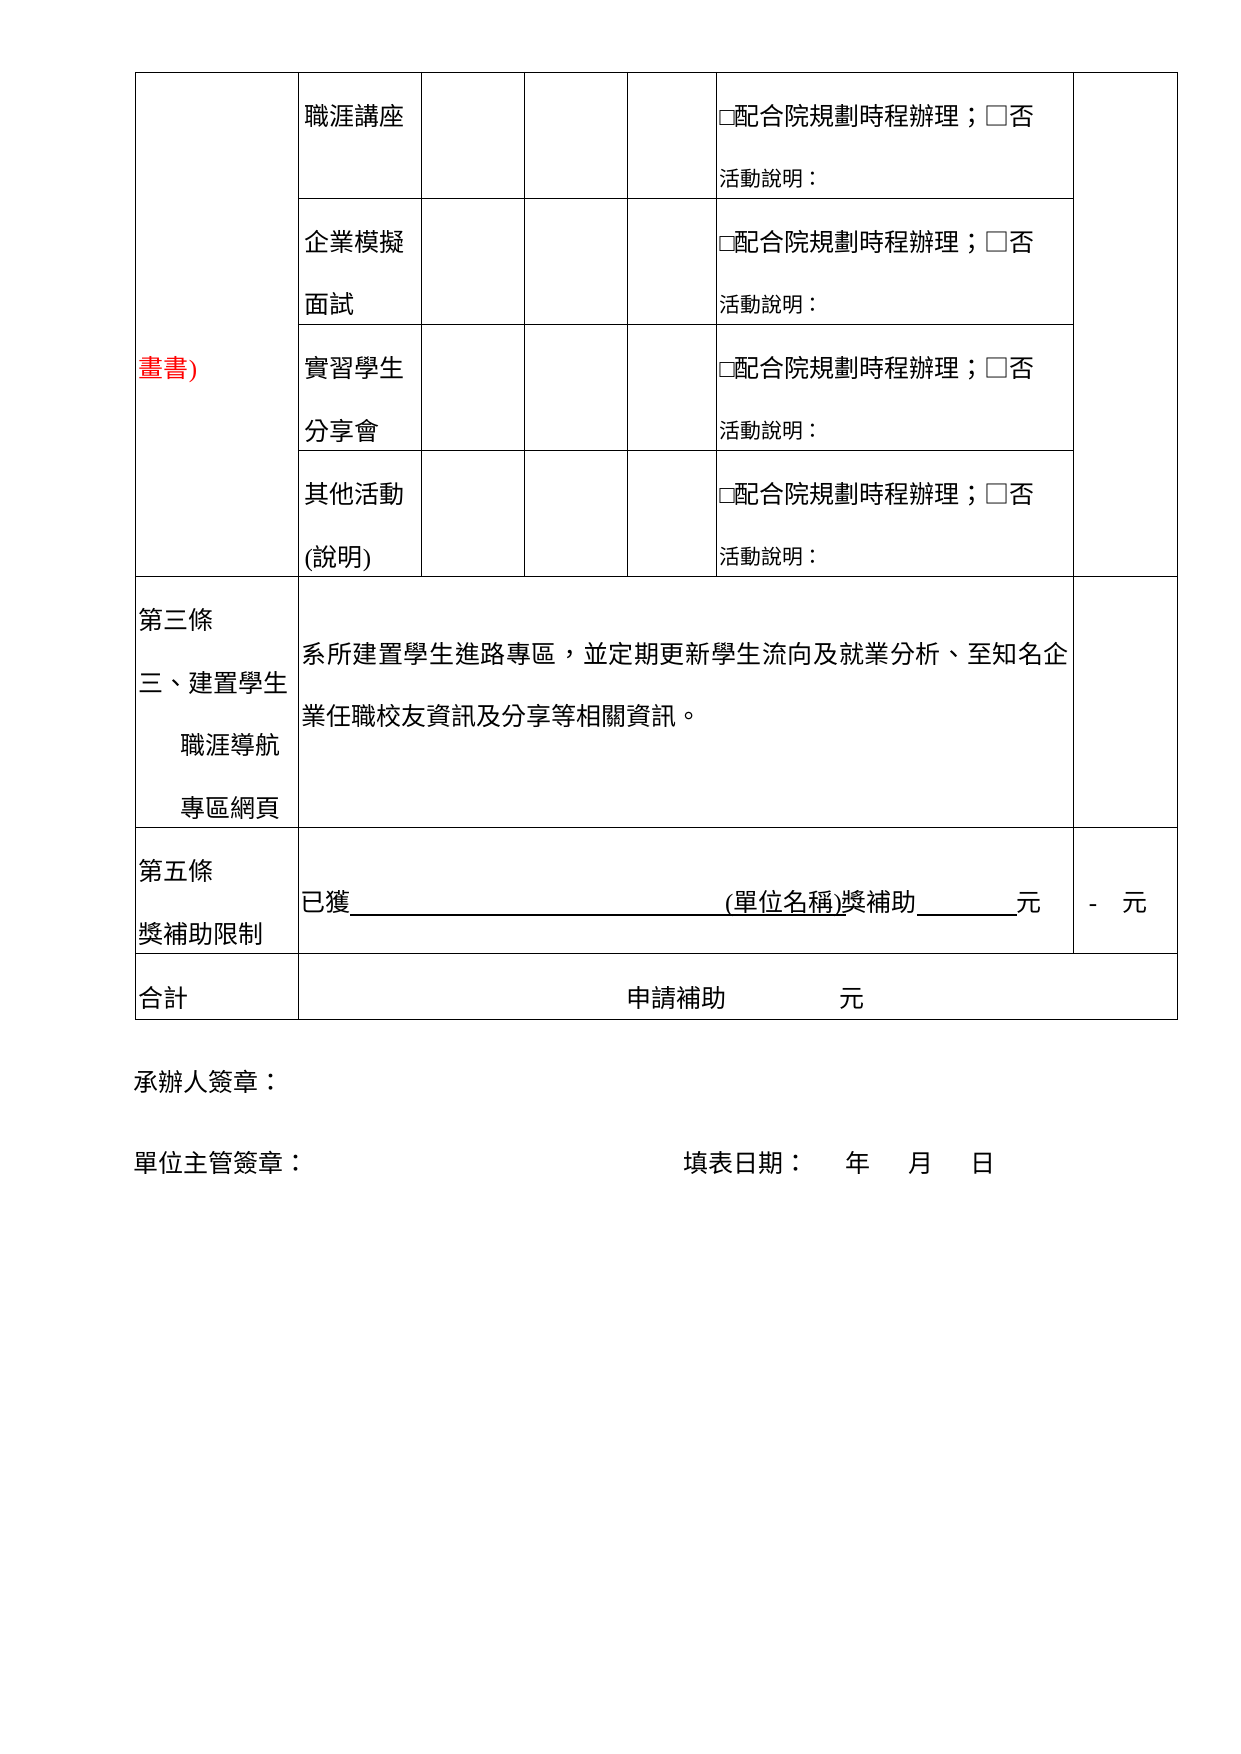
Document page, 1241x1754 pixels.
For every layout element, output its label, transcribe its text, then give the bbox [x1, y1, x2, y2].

table_cell [525, 451, 627, 576]
table_cell [422, 325, 524, 450]
table_cell 申請補助 元 [299, 954, 1177, 1019]
table_cell □配合院規劃時程辦理；□否 活動說明： [717, 325, 1073, 450]
table_cell [525, 73, 627, 198]
table_cell 第五條 獎補助限制 [136, 828, 298, 953]
table_cell [628, 73, 716, 198]
text 單位主管簽章： 填表日期： 年 月 日 [133, 1120, 1102, 1183]
table_cell [628, 199, 716, 324]
text 承辦人簽章： [133, 1039, 1102, 1102]
table_cell 企業模擬面試 [299, 199, 421, 324]
table_cell 合計 [136, 954, 298, 1019]
table_cell 職涯講座 [299, 73, 421, 198]
table_cell 其他活動(說明) [299, 451, 421, 576]
table_cell [422, 451, 524, 576]
table_cell 實習學生分享會 [299, 325, 421, 450]
table_cell [525, 325, 627, 450]
table_cell [525, 199, 627, 324]
table_cell 系所建置學生進路專區，並定期更新學生流向及就業分析、至知名企業任職校友資訊及分享等相關資訊。 [299, 577, 1073, 827]
table_cell [422, 73, 524, 198]
table_cell [628, 325, 716, 450]
table_cell [422, 199, 524, 324]
table_cell - 元 [1074, 828, 1177, 953]
table_cell 已獲 (單位名稱)獎補助 元 [299, 828, 1073, 953]
table_cell 第三條 三、建置學生職涯導航專區網頁 [136, 577, 298, 827]
table_cell [1074, 73, 1177, 576]
table_cell □配合院規劃時程辦理；□否 活動說明： [717, 73, 1073, 198]
table_cell □配合院規劃時程辦理；□否 活動說明： [717, 199, 1073, 324]
table_cell [1074, 577, 1177, 827]
table_cell [628, 451, 716, 576]
table_cell □配合院規劃時程辦理；□否 活動說明： [717, 451, 1073, 576]
table_cell 畫書) [136, 73, 298, 576]
